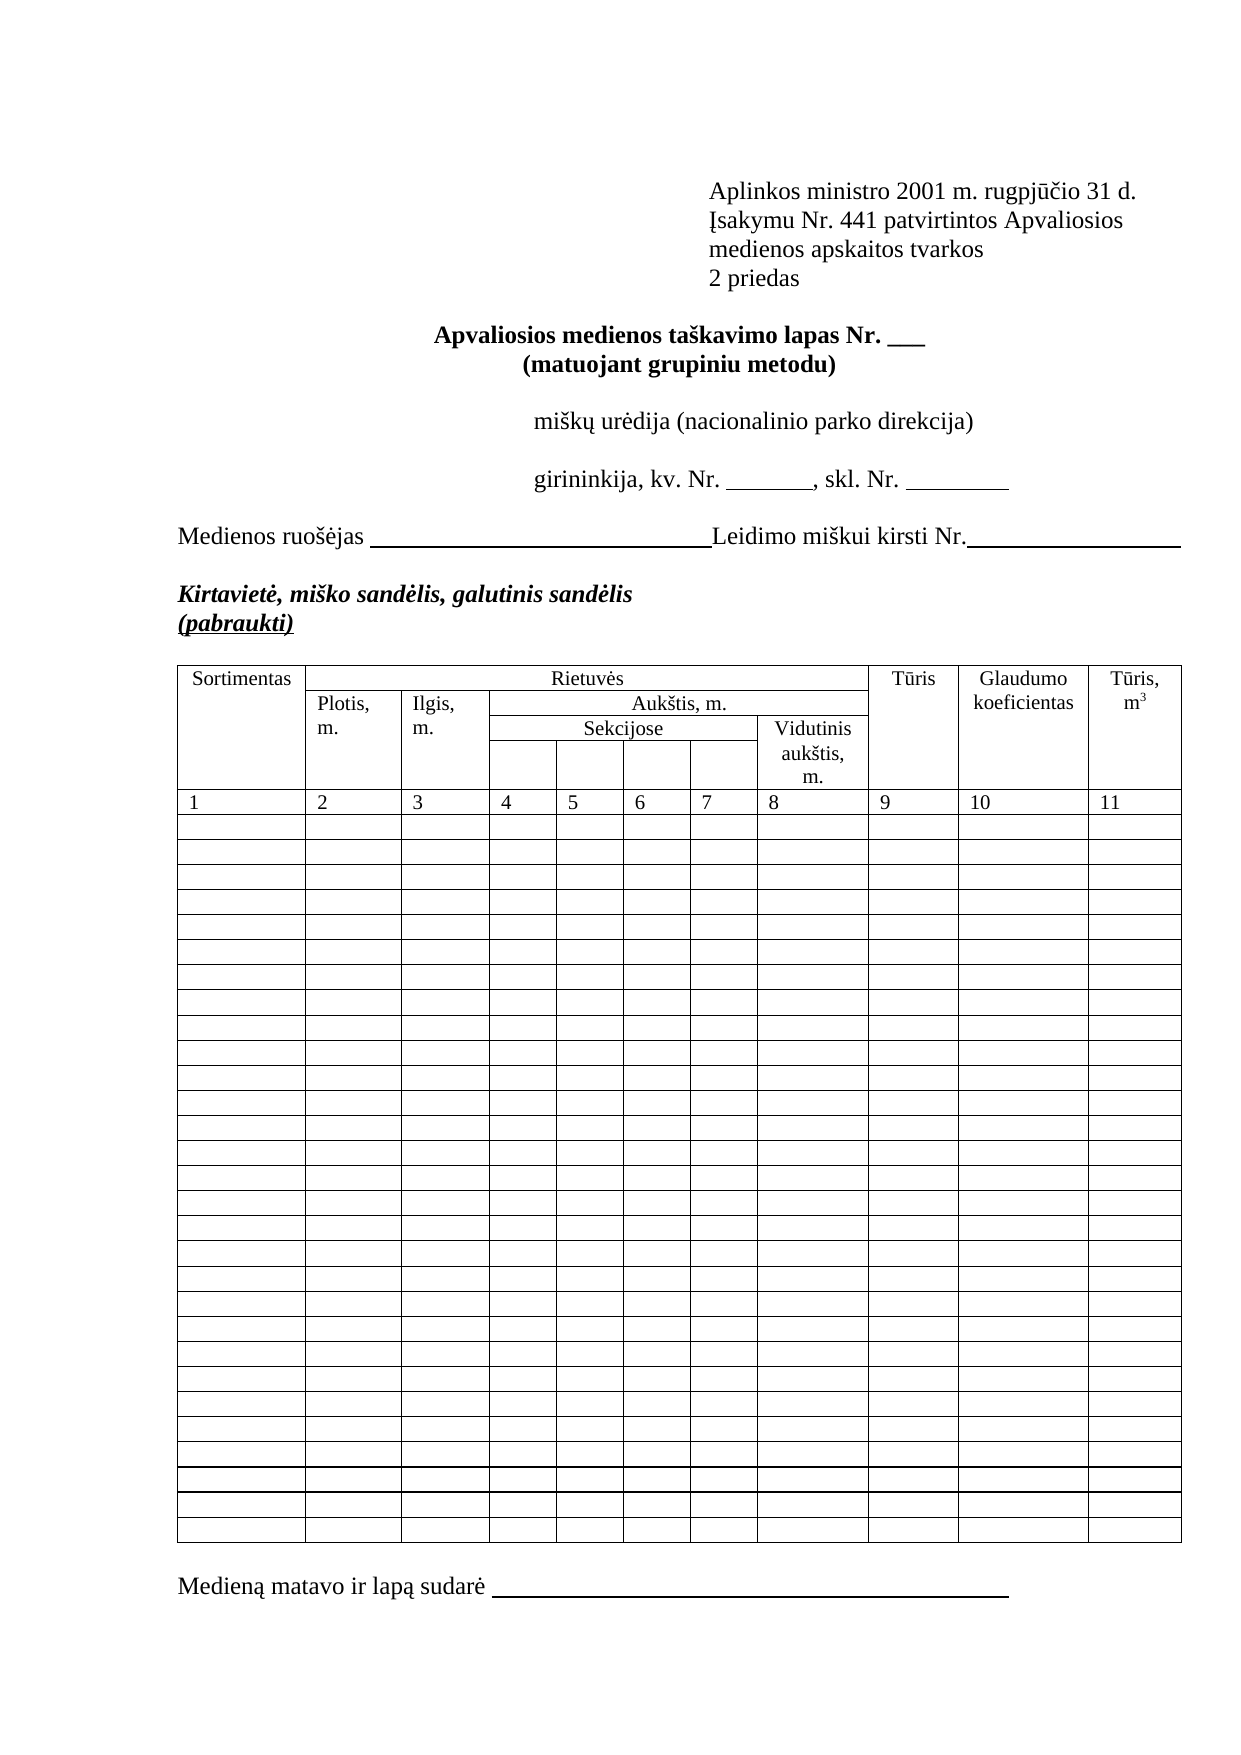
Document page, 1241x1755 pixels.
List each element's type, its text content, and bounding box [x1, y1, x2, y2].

table_cell [306, 815, 401, 839]
table_cell [869, 1216, 958, 1240]
table_cell [691, 890, 757, 914]
table_cell [691, 1191, 757, 1215]
table_cell 1 [178, 790, 305, 814]
table_cell [959, 990, 1088, 1014]
text (matuojant grupiniu metodu) [177, 349, 1181, 378]
table_cell [306, 1267, 401, 1291]
table_cell [402, 1417, 489, 1441]
table_cell [959, 1518, 1088, 1542]
table_cell [402, 815, 489, 839]
table_cell [959, 1241, 1088, 1266]
table_cell [557, 965, 623, 989]
table_cell 10 [959, 790, 1088, 814]
table_header Rietuvės [306, 666, 868, 690]
table_cell [691, 1041, 757, 1065]
table_cell [306, 1417, 401, 1441]
table_cell [758, 990, 868, 1014]
table_cell [306, 840, 401, 864]
text 2 priedas [177, 263, 1181, 291]
table_cell [402, 1518, 489, 1542]
table_cell [490, 915, 556, 939]
table_cell [490, 1016, 556, 1039]
table_cell [959, 1442, 1088, 1466]
table_header Sortimentas [178, 666, 305, 788]
table_cell [624, 1066, 690, 1090]
table_cell [557, 890, 623, 914]
table_cell [402, 1016, 489, 1039]
table_cell 5 [557, 790, 623, 814]
text miškų urėdija (nacionalinio parko direkcija) [177, 406, 1181, 435]
table_cell [490, 815, 556, 839]
table_cell [624, 1091, 690, 1115]
table_cell [490, 1041, 556, 1065]
table_cell [869, 1392, 958, 1416]
table_cell [869, 1116, 958, 1140]
table_cell [758, 1342, 868, 1366]
table_cell [624, 890, 690, 914]
table_cell [1089, 1191, 1181, 1215]
table_cell [691, 815, 757, 839]
table_cell 9 [869, 790, 958, 814]
table_cell [1089, 1041, 1181, 1065]
table_cell [178, 1241, 305, 1266]
table_cell [306, 1518, 401, 1542]
text Aplinkos ministro 2001 m. rugpjūčio 31 d. [177, 176, 1181, 205]
table_cell [490, 1292, 556, 1316]
table_cell [869, 1166, 958, 1190]
table_cell [306, 1392, 401, 1416]
table_cell [178, 1267, 305, 1291]
table_cell Aukštis, m. [490, 691, 868, 715]
table_cell [869, 1292, 958, 1316]
table_cell [490, 1116, 556, 1140]
table_cell [1089, 1342, 1181, 1366]
table_cell [1089, 1317, 1181, 1341]
table_cell [869, 990, 958, 1014]
table_cell [557, 1442, 623, 1466]
table_cell [691, 840, 757, 864]
table_cell [402, 940, 489, 964]
table_cell [624, 1468, 690, 1491]
table_cell [402, 1292, 489, 1316]
table_cell [306, 1116, 401, 1140]
table_cell [1089, 1166, 1181, 1190]
table_cell [869, 1241, 958, 1266]
table_cell [306, 1468, 401, 1491]
table_header Tūris, m3 [1089, 666, 1181, 788]
table_cell [624, 840, 690, 864]
table_cell [490, 1468, 556, 1491]
text (pabraukti) [177, 608, 1181, 636]
table_cell [624, 965, 690, 989]
table_cell [178, 1166, 305, 1190]
table_cell [306, 1216, 401, 1240]
table_cell [691, 1292, 757, 1316]
table_cell Ilgis, m. [402, 691, 489, 788]
table_cell [1089, 1116, 1181, 1140]
table_cell [178, 1417, 305, 1441]
table_cell [557, 1191, 623, 1215]
table_cell [959, 1468, 1088, 1491]
table_cell [490, 1166, 556, 1190]
table_cell [178, 815, 305, 839]
text Apvaliosios medienos taškavimo lapas Nr. ___ [177, 320, 1181, 349]
table_cell [869, 1493, 958, 1517]
table_cell [178, 1317, 305, 1341]
table_cell [402, 890, 489, 914]
table_cell [624, 1116, 690, 1140]
table_cell [306, 1141, 401, 1165]
table_cell [402, 840, 489, 864]
text Įsakymu Nr. 441 patvirtintos Apvaliosios [177, 205, 1181, 234]
table_cell [557, 1493, 623, 1517]
table_cell [691, 1317, 757, 1341]
table_cell [1089, 1066, 1181, 1090]
table_cell [691, 1392, 757, 1416]
table_cell [959, 1417, 1088, 1441]
table_cell [758, 840, 868, 864]
table_cell [959, 1191, 1088, 1215]
table_cell [1089, 1292, 1181, 1316]
table_cell [178, 1191, 305, 1215]
table_cell [869, 865, 958, 889]
table_cell [758, 815, 868, 839]
table_cell [490, 1267, 556, 1291]
table_cell [557, 915, 623, 939]
table_cell [869, 1141, 958, 1165]
table_cell [490, 990, 556, 1014]
table_cell [557, 1141, 623, 1165]
table_cell [178, 1493, 305, 1517]
table_cell [306, 1292, 401, 1316]
table_cell [959, 1292, 1088, 1316]
table_cell [624, 1342, 690, 1366]
table_cell [624, 1191, 690, 1215]
table_cell [959, 865, 1088, 889]
table_cell [306, 1342, 401, 1366]
table_cell [959, 815, 1088, 839]
table_cell [178, 965, 305, 989]
table_cell [402, 965, 489, 989]
table_cell [691, 1417, 757, 1441]
table_cell [1089, 1216, 1181, 1240]
table_cell [178, 1392, 305, 1416]
table_cell 8 [758, 790, 868, 814]
table_cell [691, 1216, 757, 1240]
table_cell [758, 915, 868, 939]
table_header Tūris [869, 666, 958, 788]
table_cell [490, 1066, 556, 1090]
text medienos apskaitos tvarkos [177, 234, 1181, 263]
table_cell [691, 1468, 757, 1491]
table_cell [402, 1392, 489, 1416]
table_cell [306, 940, 401, 964]
table_cell Vidutinis aukštis, m. [758, 716, 868, 788]
table_cell [402, 1493, 489, 1517]
table_cell [624, 1317, 690, 1341]
table_cell [557, 1116, 623, 1140]
table_cell [1089, 990, 1181, 1014]
table_cell [758, 890, 868, 914]
table_cell [959, 965, 1088, 989]
table_cell [1089, 1241, 1181, 1266]
table_cell [758, 1216, 868, 1240]
table_cell [178, 1342, 305, 1366]
table_cell [402, 1468, 489, 1491]
table_cell [758, 1241, 868, 1266]
table_cell [402, 1166, 489, 1190]
table_cell [959, 1493, 1088, 1517]
table_cell [557, 990, 623, 1014]
table_cell [1089, 1267, 1181, 1291]
table_cell [691, 1367, 757, 1391]
table_cell [758, 1116, 868, 1140]
table_cell [624, 1216, 690, 1240]
table_cell [1089, 1392, 1181, 1416]
table_cell [557, 1342, 623, 1366]
table_cell [557, 1367, 623, 1391]
table_cell [758, 1292, 868, 1316]
table_cell [1089, 1518, 1181, 1542]
table_cell [959, 1317, 1088, 1341]
table_cell [306, 890, 401, 914]
table_cell [306, 1442, 401, 1466]
table_cell [959, 1367, 1088, 1391]
table_cell [959, 1116, 1088, 1140]
table_cell [557, 1392, 623, 1416]
table_cell [306, 1191, 401, 1215]
table_cell [758, 1041, 868, 1065]
table_cell [557, 1267, 623, 1291]
table_cell [758, 1367, 868, 1391]
table_cell [402, 990, 489, 1014]
text Medienos ruošėjas Leidimo miškui kirsti Nr. [177, 521, 1181, 550]
table_cell [402, 1041, 489, 1065]
table_cell [402, 1267, 489, 1291]
table_cell [1089, 915, 1181, 939]
table_cell [490, 1317, 556, 1341]
table_cell [490, 1392, 556, 1416]
table_cell [869, 1267, 958, 1291]
table_cell [624, 1392, 690, 1416]
table_header Glaudumo koeficientas [959, 666, 1088, 788]
table_cell [869, 965, 958, 989]
table_cell [758, 1417, 868, 1441]
table_cell [758, 1166, 868, 1190]
table_cell [178, 1442, 305, 1466]
table_cell [178, 840, 305, 864]
table_cell [691, 1342, 757, 1366]
table_cell [624, 940, 690, 964]
table_cell [758, 1066, 868, 1090]
table_cell [624, 741, 690, 788]
table_cell Sekcijose [490, 716, 757, 740]
table_cell [1089, 965, 1181, 989]
table_cell [557, 1468, 623, 1491]
table_cell [557, 840, 623, 864]
table_cell [178, 1292, 305, 1316]
table_cell [490, 1141, 556, 1165]
table_cell [402, 1317, 489, 1341]
table_cell [402, 1066, 489, 1090]
table_cell [178, 1066, 305, 1090]
table_cell [306, 1091, 401, 1115]
table_cell [758, 940, 868, 964]
table_cell [402, 1116, 489, 1140]
table_cell 6 [624, 790, 690, 814]
table_cell [178, 1518, 305, 1542]
table_cell [178, 1116, 305, 1140]
table_cell [1089, 840, 1181, 864]
table_cell [691, 1267, 757, 1291]
table_cell [624, 1267, 690, 1291]
table_cell [691, 865, 757, 889]
table_cell [959, 1392, 1088, 1416]
table_cell [402, 1241, 489, 1266]
table_cell [557, 1241, 623, 1266]
table_cell [624, 1493, 690, 1517]
table_cell [691, 1141, 757, 1165]
table_cell [402, 1141, 489, 1165]
table_cell [959, 840, 1088, 864]
table_cell [959, 915, 1088, 939]
table_cell [624, 1041, 690, 1065]
table_cell 7 [691, 790, 757, 814]
table_cell [959, 1267, 1088, 1291]
table_cell [178, 915, 305, 939]
table_cell [869, 1317, 958, 1341]
table_cell [490, 840, 556, 864]
table_cell [490, 741, 556, 788]
table_cell [557, 1292, 623, 1316]
table_cell [557, 1417, 623, 1441]
table_cell [624, 915, 690, 939]
table_cell [490, 1342, 556, 1366]
table_cell [306, 1317, 401, 1341]
table_cell [490, 965, 556, 989]
table_cell [691, 915, 757, 939]
table_cell [869, 915, 958, 939]
table_cell [624, 1367, 690, 1391]
table_cell [178, 1468, 305, 1491]
table_cell [758, 1091, 868, 1115]
table_cell [691, 1241, 757, 1266]
table_cell [624, 1141, 690, 1165]
table_cell [624, 865, 690, 889]
table_cell [178, 1091, 305, 1115]
table_cell [178, 1041, 305, 1065]
table_cell [691, 1518, 757, 1542]
table_cell [402, 865, 489, 889]
table_cell [959, 1041, 1088, 1065]
table_cell [306, 1241, 401, 1266]
table_cell [758, 965, 868, 989]
table_cell [758, 1016, 868, 1039]
table_cell [557, 1518, 623, 1542]
table_cell [869, 840, 958, 864]
table_cell [1089, 815, 1181, 839]
table_cell [691, 940, 757, 964]
table_cell [490, 1241, 556, 1266]
table_cell [490, 1442, 556, 1466]
table_cell [490, 1216, 556, 1240]
table_cell [869, 1367, 958, 1391]
table_cell [959, 1141, 1088, 1165]
table_cell [1089, 1493, 1181, 1517]
table_cell [306, 915, 401, 939]
table_cell [758, 1442, 868, 1466]
table_cell [402, 1216, 489, 1240]
table_cell [959, 1066, 1088, 1090]
table_cell [869, 815, 958, 839]
table_cell [691, 1016, 757, 1039]
table_cell [306, 1166, 401, 1190]
table_cell [959, 1216, 1088, 1240]
table_cell [1089, 1016, 1181, 1039]
table_cell [758, 1468, 868, 1491]
table_cell [1089, 940, 1181, 964]
table_cell [624, 1166, 690, 1190]
table_cell [178, 1016, 305, 1039]
table_cell [869, 1066, 958, 1090]
table_cell [691, 965, 757, 989]
table_cell [306, 1493, 401, 1517]
table_cell [959, 890, 1088, 914]
text Kirtavietė, miško sandėlis, galutinis sandėlis [177, 579, 1181, 608]
table_cell [869, 1468, 958, 1491]
table_cell [490, 1417, 556, 1441]
table_cell [691, 990, 757, 1014]
table_cell [557, 1091, 623, 1115]
table_cell [402, 915, 489, 939]
table_cell [178, 940, 305, 964]
table_cell [557, 1216, 623, 1240]
table_cell [402, 1091, 489, 1115]
table_cell 4 [490, 790, 556, 814]
table_cell [691, 1116, 757, 1140]
table_cell [758, 1317, 868, 1341]
table_cell [959, 940, 1088, 964]
table_cell [869, 1016, 958, 1039]
table_cell [1089, 1417, 1181, 1441]
table_cell [758, 865, 868, 889]
table_cell [557, 1066, 623, 1090]
table_cell [624, 1442, 690, 1466]
table_cell [306, 965, 401, 989]
table_cell [490, 1191, 556, 1215]
table_cell [557, 1041, 623, 1065]
table_cell 3 [402, 790, 489, 814]
table_cell [869, 1342, 958, 1366]
table_cell [1089, 1367, 1181, 1391]
table_cell [758, 1141, 868, 1165]
table_cell [402, 1191, 489, 1215]
table_cell [758, 1493, 868, 1517]
table_cell [1089, 865, 1181, 889]
text Medieną matavo ir lapą sudarė [177, 1571, 1181, 1600]
table_cell [178, 865, 305, 889]
table_cell [178, 1367, 305, 1391]
table_cell [869, 1091, 958, 1115]
table_cell [624, 1417, 690, 1441]
table_cell [402, 1342, 489, 1366]
table_cell [869, 1518, 958, 1542]
table_cell [557, 815, 623, 839]
table_cell [557, 1317, 623, 1341]
table_cell [959, 1166, 1088, 1190]
table_cell [306, 1367, 401, 1391]
table_cell [869, 1191, 958, 1215]
table_cell [691, 1166, 757, 1190]
table_cell [691, 1066, 757, 1090]
table_cell 11 [1089, 790, 1181, 814]
table_cell [1089, 1091, 1181, 1115]
table_cell Plotis, m. [306, 691, 401, 788]
table_cell [490, 1518, 556, 1542]
table_cell [624, 1292, 690, 1316]
table_cell [490, 890, 556, 914]
table_cell [306, 1016, 401, 1039]
table_cell [402, 1442, 489, 1466]
table_cell [869, 1442, 958, 1466]
table_cell [869, 940, 958, 964]
table_cell [624, 1241, 690, 1266]
table_cell [624, 815, 690, 839]
table_cell [1089, 1141, 1181, 1165]
table_cell [691, 1091, 757, 1115]
table_cell [490, 1493, 556, 1517]
table_cell [402, 1367, 489, 1391]
table_cell [959, 1016, 1088, 1039]
table_cell [959, 1091, 1088, 1115]
table_cell [178, 1216, 305, 1240]
table_cell [758, 1392, 868, 1416]
table_cell [869, 890, 958, 914]
table_cell 2 [306, 790, 401, 814]
table_cell [557, 940, 623, 964]
table_cell [557, 865, 623, 889]
table_cell [490, 1091, 556, 1115]
table_cell [557, 1016, 623, 1039]
table_cell [691, 1442, 757, 1466]
table_cell [306, 990, 401, 1014]
table_cell [624, 1518, 690, 1542]
table_cell [490, 1367, 556, 1391]
table_cell [1089, 1468, 1181, 1491]
table_cell [557, 1166, 623, 1190]
table_cell [624, 990, 690, 1014]
text girininkija, kv. Nr. , skl. Nr. [177, 464, 1181, 493]
table_cell [306, 1041, 401, 1065]
table_cell [490, 940, 556, 964]
table_cell [624, 1016, 690, 1039]
table_cell [306, 865, 401, 889]
table_cell [959, 1342, 1088, 1366]
table_cell [178, 890, 305, 914]
table_cell [869, 1041, 958, 1065]
table_cell [758, 1518, 868, 1542]
table_cell [758, 1191, 868, 1215]
table_cell [1089, 890, 1181, 914]
table_cell [557, 741, 623, 788]
table_cell [490, 865, 556, 889]
table_cell [178, 1141, 305, 1165]
table_cell [869, 1417, 958, 1441]
table_cell [306, 1066, 401, 1090]
table_cell [691, 1493, 757, 1517]
table_cell [178, 990, 305, 1014]
table_cell [758, 1267, 868, 1291]
table_cell [691, 741, 757, 788]
table_cell [1089, 1442, 1181, 1466]
